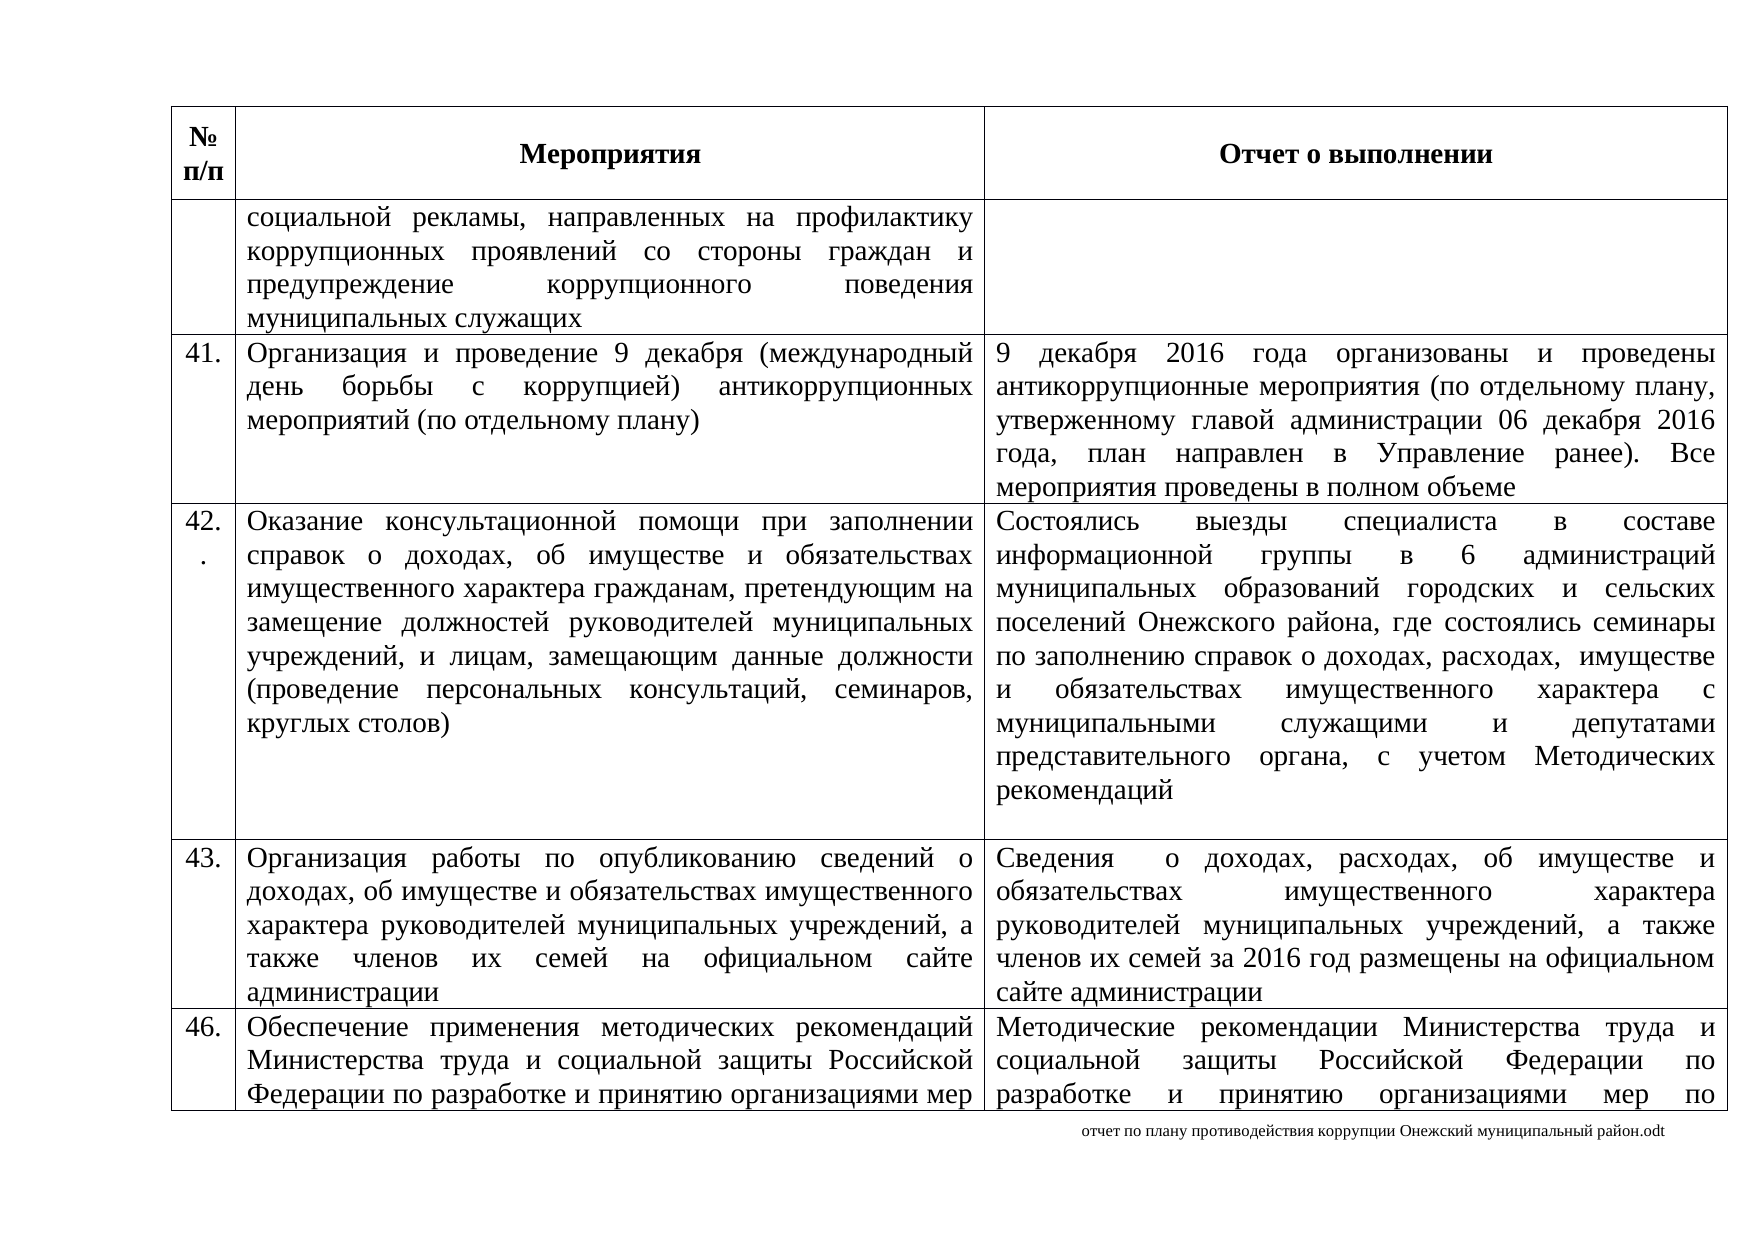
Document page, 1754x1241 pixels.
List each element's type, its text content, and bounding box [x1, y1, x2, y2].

table_header № п/п [172, 107, 235, 199]
table_cell Сведения о доходах, расходах, об имуществе и обязательствах имущественного характера руководителей муниципальных учреждений, а также членов их семей за 2016 год размещены на официальном сайте администрации [985, 840, 1727, 1008]
table_cell 43. [172, 840, 235, 1008]
table_cell Обеспечение применения методических рекомендаций Министерства труда и социальной защиты Российской Федерации по разработке и принятию организациями мер [236, 1009, 984, 1109]
table_cell Методические рекомендации Министерства труда и социальной защиты Российской Федерации по разработке и принятию организациями мер по [985, 1009, 1727, 1109]
table_header Отчет о выполнении [985, 107, 1727, 199]
table_header Мероприятия [236, 107, 984, 199]
table_cell [985, 200, 1727, 334]
table_cell 42.. [172, 504, 235, 839]
table_cell социальной рекламы, направленных на профилактику коррупционных проявлений со стороны граждан и предупреждение коррупционного поведения муниципальных служащих [236, 200, 984, 334]
table_cell 41. [172, 335, 235, 503]
table_cell [172, 200, 235, 334]
table_cell Организация и проведение 9 декабря (международный день борьбы с коррупцией) антикоррупционных мероприятий (по отдельному плану) [236, 335, 984, 503]
table_cell Организация работы по опубликованию сведений о доходах, об имуществе и обязательствах имущественного характера руководителей муниципальных учреждений, а также членов их семей на официальном сайте администрации [236, 840, 984, 1008]
table_cell 9 декабря 2016 года организованы и проведены антикоррупционные мероприятия (по отдельному плану, утверженному главой администрации 06 декабря 2016 года, план направлен в Управление ранее). Все мероприятия проведены в полном объеме [985, 335, 1727, 503]
table_cell Состоялись выезды специалиста в составе информационной группы в 6 администраций муниципальных образований городских и сельских поселений Онежского района, где состоялись семинары по заполнению справок о доходах, расходах, имуществе и обязательствах имущественного характера с муниципальными служащими и депутатами представительного органа, с учетом Методических рекомендаций [985, 504, 1727, 839]
table_cell 46. [172, 1009, 235, 1109]
table_cell Оказание консультационной помощи при заполнении справок о доходах, об имуществе и обязательствах имущественного характера гражданам, претендующим на замещение должностей руководителей муниципальных учреждений, и лицам, замещающим данные должности (проведение персональных консультаций, семинаров, круглых столов) [236, 504, 984, 839]
